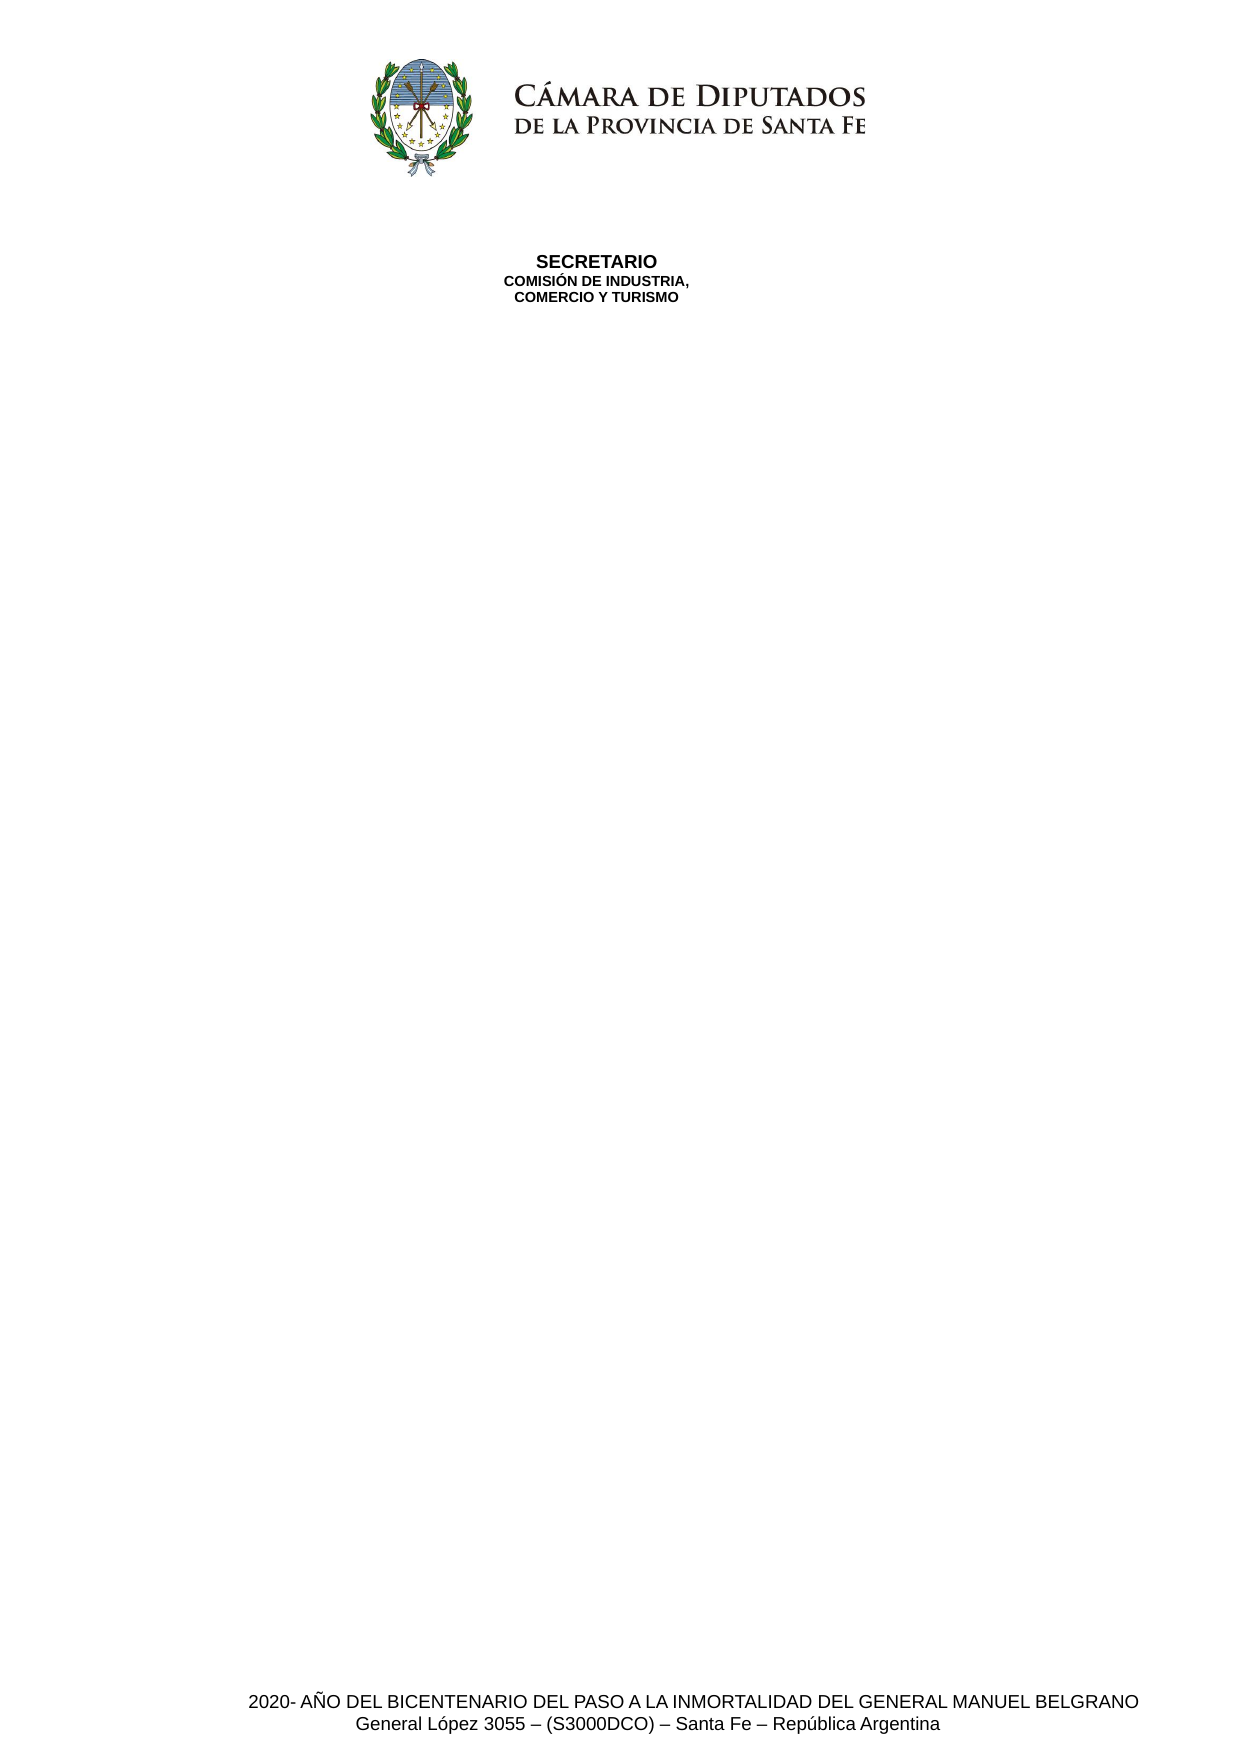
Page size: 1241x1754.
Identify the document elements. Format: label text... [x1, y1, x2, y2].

table_header [727, 242, 959, 314]
table_header SECRETARIO COMISIÓN DE INDUSTRIA, COMERCIO Y TURISMO [466, 242, 727, 314]
picture [370, 59, 866, 181]
table_header [960, 242, 1211, 314]
table_header [207, 242, 466, 314]
